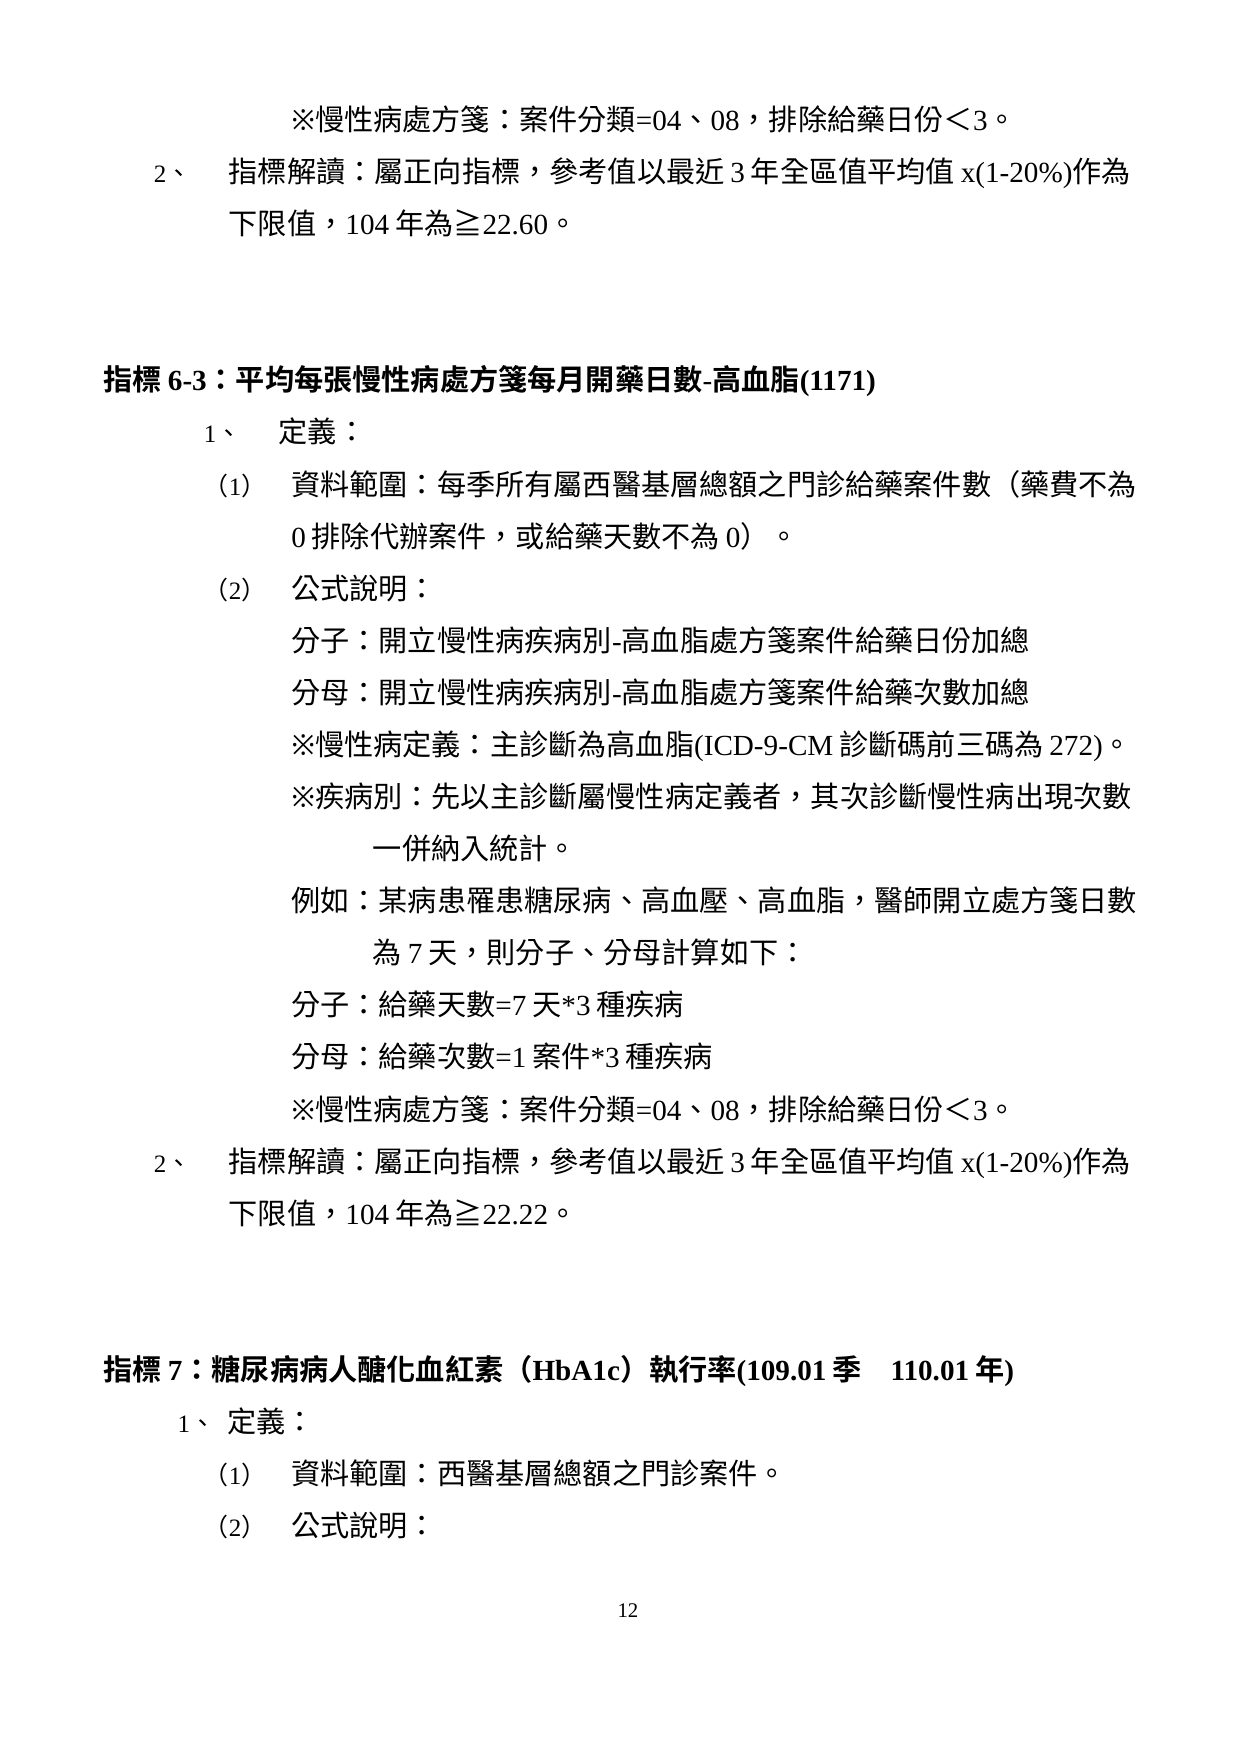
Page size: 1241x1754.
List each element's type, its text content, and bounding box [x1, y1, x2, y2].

list 公式說明： [203, 557, 1152, 609]
text 指標7：糖尿病病人醣化血紅素（HbA1c）執行率(109.01季 110.01年) [103, 1339, 1152, 1391]
text ※疾病別：先以主診斷屬慢性病定義者，其次診斷慢性病出現次數一併納入統計。 [291, 766, 1152, 870]
list 資料範圍：每季所有屬西醫基層總額之門診給藥案件數（藥費不為0排除代辦案件，或給藥天數不為0）。 [203, 453, 1152, 557]
text 分母：給藥次數=1案件*3種疾病 [291, 1026, 1152, 1078]
text ※慢性病處方箋：案件分類=04、08，排除給藥日份＜3。 [291, 89, 1152, 141]
list 資料範圍：西醫基層總額之門診案件。 [203, 1443, 1152, 1495]
list 定義： [177, 1391, 1152, 1443]
text ※慢性病定義：主診斷為高血脂(ICD-9-CM診斷碼前三碼為272)。 [291, 714, 1152, 766]
list 公式說明： [203, 1495, 1152, 1547]
text 分母：開立慢性病疾病別-高血脂處方箋案件給藥次數加總 [291, 662, 1152, 714]
list 指標解讀：屬正向指標，參考值以最近3年全區值平均值x(1-20%)作為下限值，104年為≧22.22。 [153, 1130, 1152, 1234]
list 指標解讀：屬正向指標，參考值以最近3年全區值平均值x(1-20%)作為下限值，104年為≧22.60。 [153, 141, 1152, 245]
text 指標6-3：平均每張慢性病處方箋每月開藥日數-高血脂(1171) [103, 349, 1152, 401]
text ※慢性病處方箋：案件分類=04、08，排除給藥日份＜3。 [291, 1078, 1152, 1130]
text 例如：某病患罹患糖尿病、高血壓、高血脂，醫師開立處方箋日數為7天，則分子、分母計算如下： [291, 870, 1152, 974]
list 定義： [203, 401, 1152, 453]
text 分子：開立慢性病疾病別-高血脂處方箋案件給藥日份加總 [291, 609, 1152, 662]
text 分子：給藥天數=7天*3種疾病 [291, 974, 1152, 1026]
